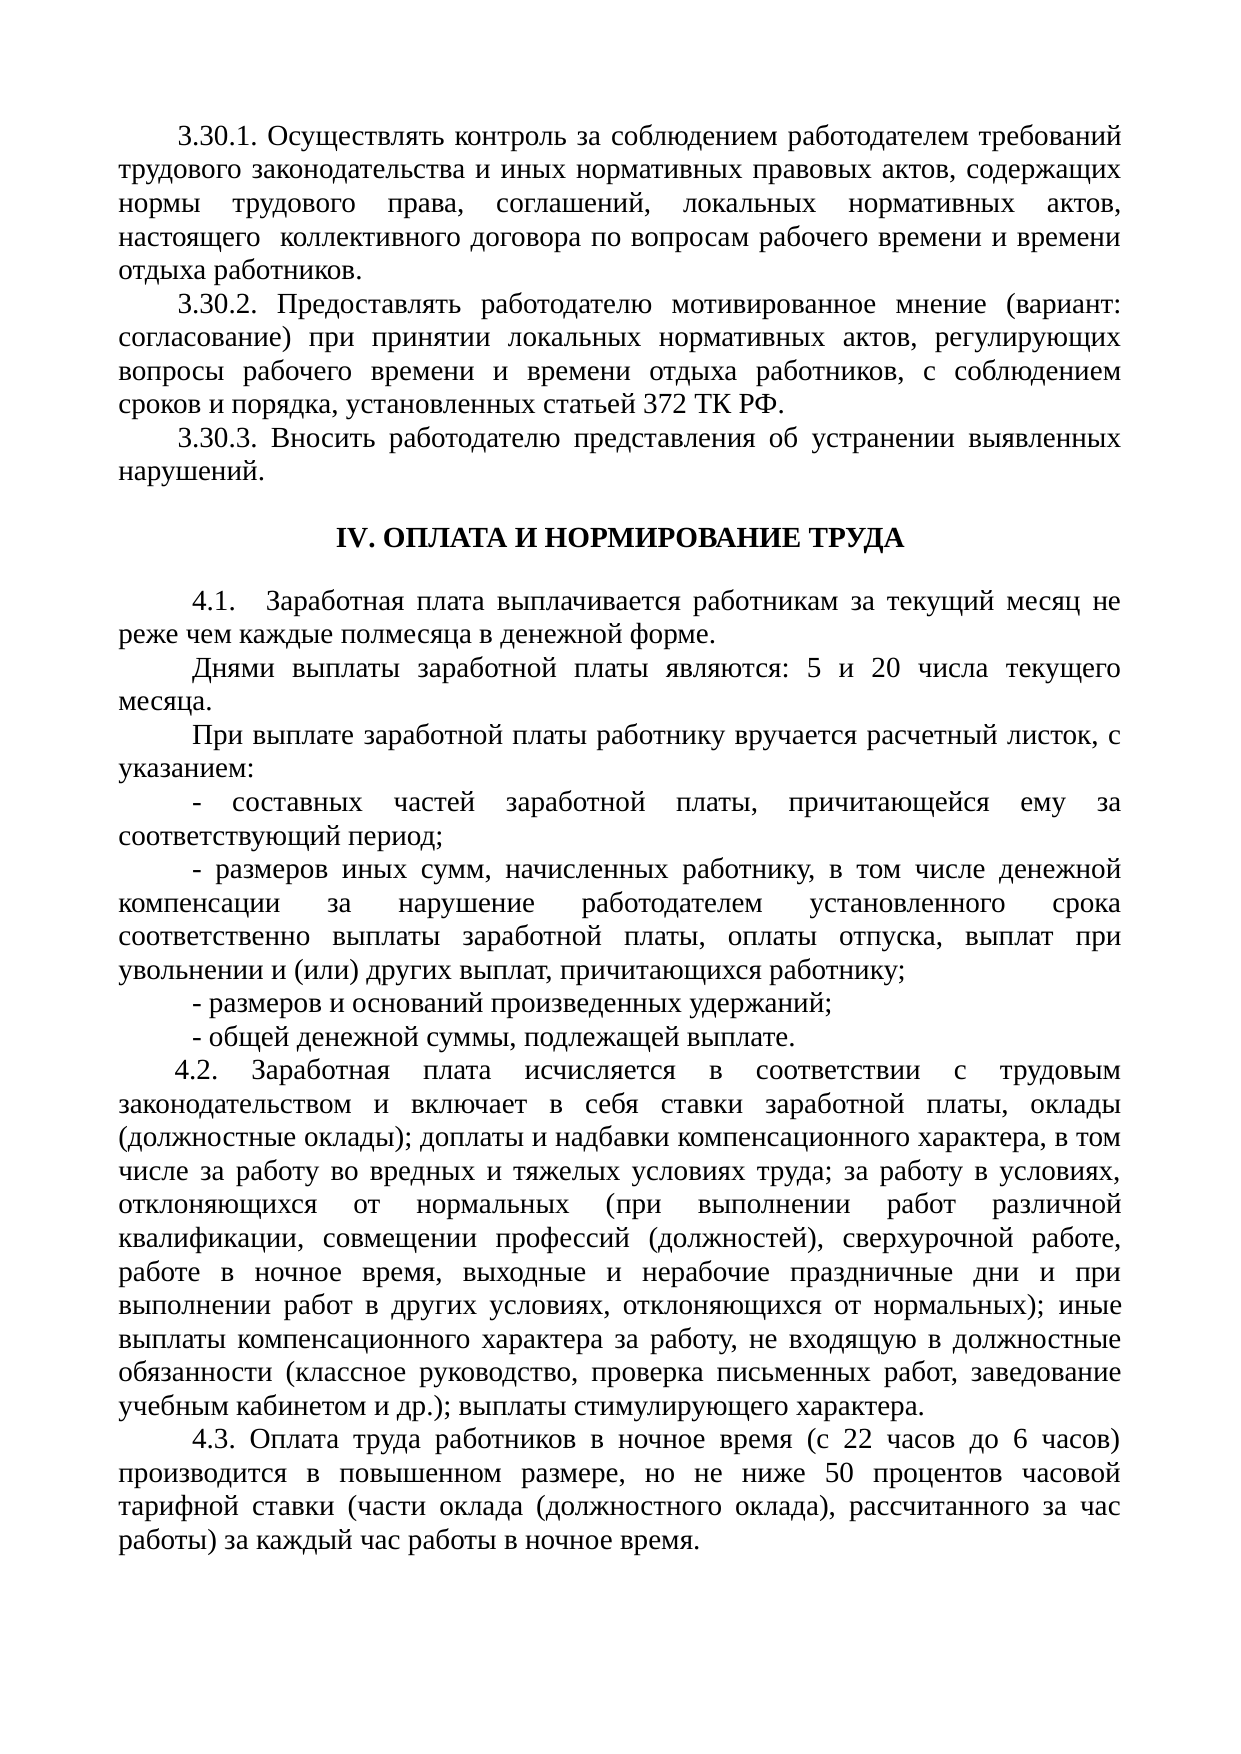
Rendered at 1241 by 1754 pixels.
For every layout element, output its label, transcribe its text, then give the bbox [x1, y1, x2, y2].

text - размеров и оснований произведенных удержаний; [118, 985, 1122, 1019]
text Днями выплаты заработной платы являются: 5 и 20 числа текущего месяца. [118, 650, 1122, 717]
text При выплате заработной платы работнику вручается расчетный листок, с указанием: [118, 717, 1122, 784]
text 4.3. Оплата труда работников в ночное время (с 22 часов до 6 часов) производится в повышенном размере, но не ниже 50 процентов часовой тарифной ставки (части оклада (должностного оклада), рассчитанного за час работы) за каждый час работы в ночное время. [118, 1421, 1122, 1556]
text 4.2. Заработная плата исчисляется в соответствии с трудовым законодательством и включает в себя ставки заработной платы, оклады (должностные оклады); доплаты и надбавки компенсационного характера, в том числе за работу во вредных и тяжелых условиях труда; за работу в условиях, отклоняющихся от нормальных (при выполнении работ различной квалификации, совмещении профессий (должностей), сверхурочной работе, работе в ночное время, выходные и нерабочие праздничные дни и при выполнении работ в других условиях, отклоняющихся от нормальных); иные выплаты компенсационного характера за работу, не входящую в должностные обязанности (классное руководство, проверка письменных работ, заведование учебным кабинетом и др.); выплаты стимулирующего характера. [118, 1052, 1122, 1421]
text - общей денежной суммы, подлежащей выплате. [118, 1019, 1122, 1052]
text - размеров иных сумм, начисленных работнику, в том числе денежной компенсации за нарушение работодателем установленного срока соответственно выплаты заработной платы, оплаты отпуска, выплат при увольнении и (или) других выплат, причитающихся работнику; [118, 851, 1122, 985]
text 3.30.3. Вносить работодателю представления об устранении выявленных нарушений. [118, 420, 1122, 487]
text 3.30.1. Осуществлять контроль за соблюдением работодателем требований трудового законодательства и иных нормативных правовых актов, содержащих нормы трудового права, соглашений, локальных нормативных актов, настоящего коллективного договора по вопросам рабочего времени и времени отдыха работников. [118, 118, 1122, 286]
text 4.1. Заработная плата выплачивается работникам за текущий месяц не реже чем каждые полмесяца в денежной форме. [118, 583, 1122, 650]
text 3.30.2. Предоставлять работодателю мотивированное мнение (вариант: согласование) при принятии локальных нормативных актов, регулирующих вопросы рабочего времени и времени отдыха работников, с соблюдением сроков и порядка, установленных статьей 372 ТК РФ. [118, 286, 1122, 420]
text IV. Оплата и нормирование труда [118, 521, 1122, 554]
text - составных частей заработной платы, причитающейся ему за соответствующий период; [118, 784, 1122, 851]
